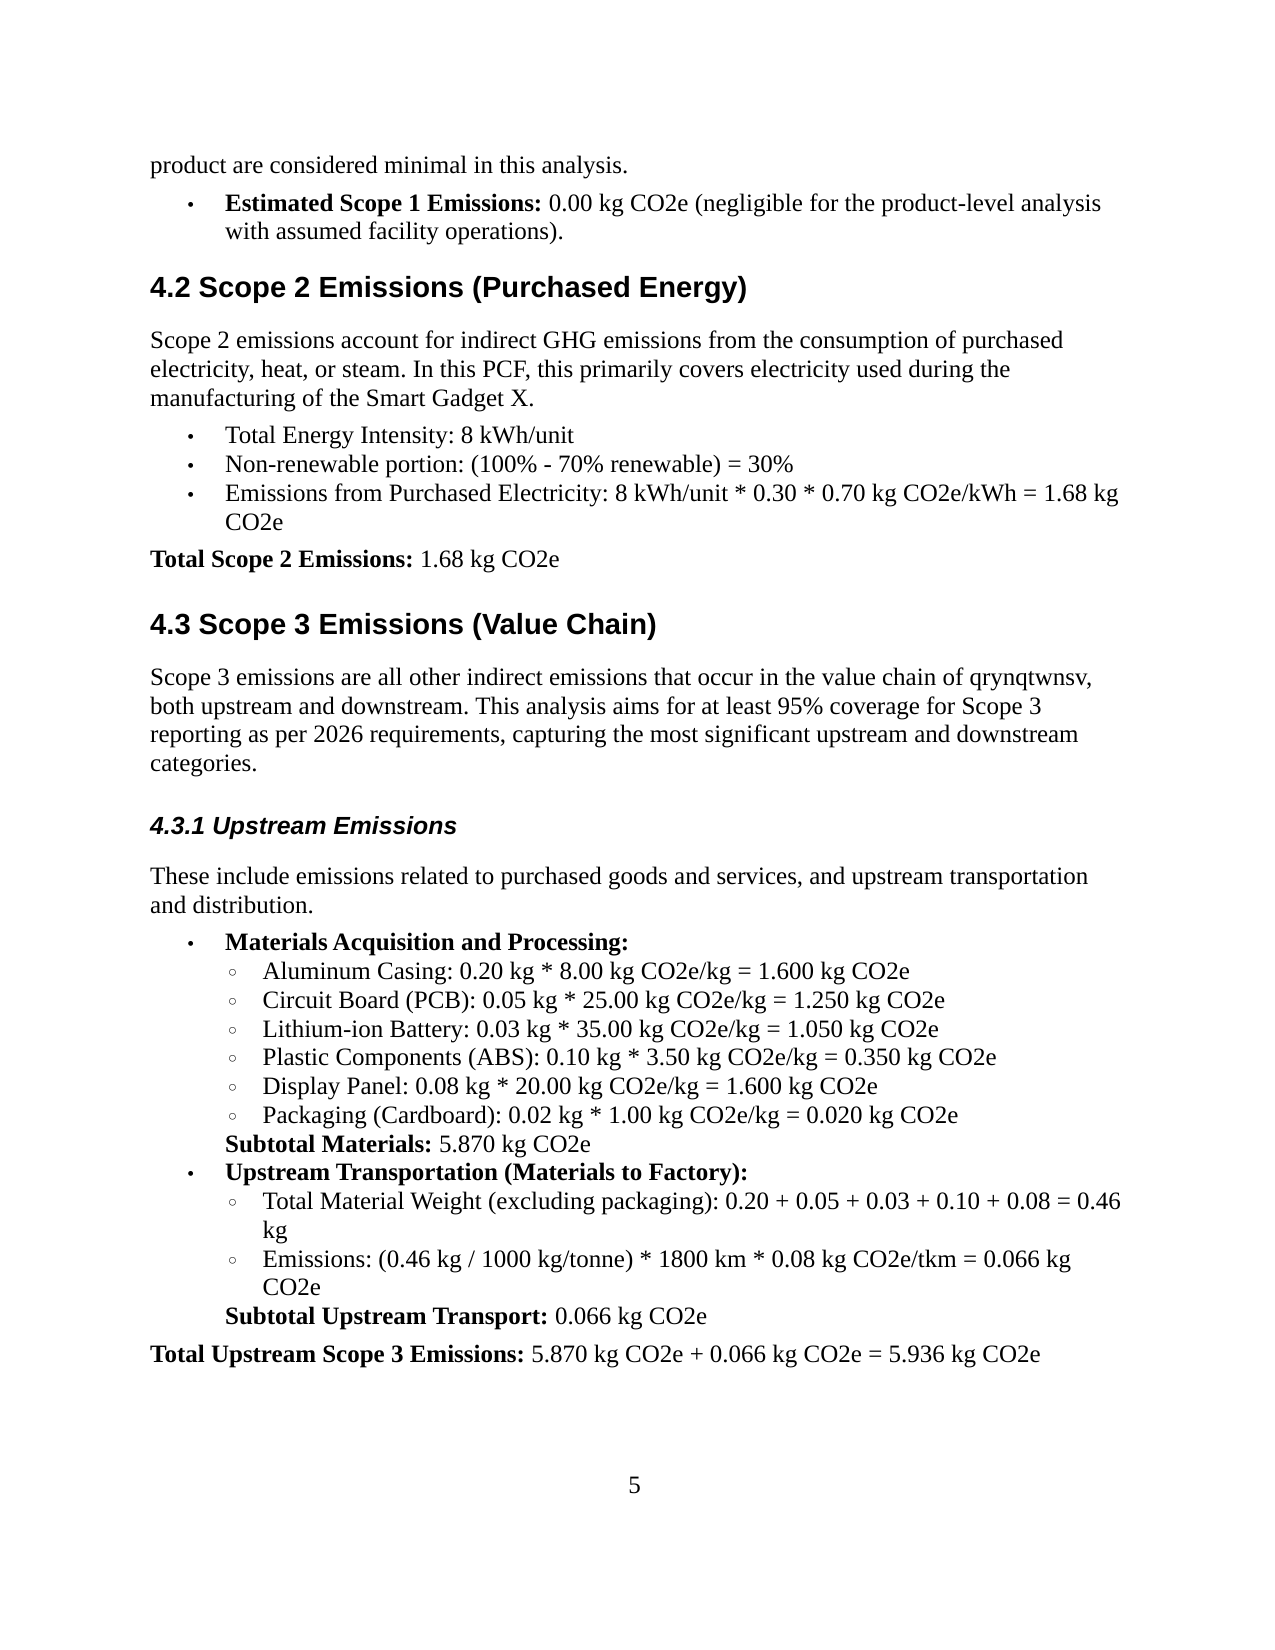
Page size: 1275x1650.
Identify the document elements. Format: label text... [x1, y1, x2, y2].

text Scope 3 emissions are all other indirect emissions that occur in the value chain of qrynqtwnsv, both upstream and downstream. This analysis aims for at least 95% coverage for Scope 3 reporting as per 2026 requirements, capturing the most significant upstream and downstream categories. [150, 662, 1125, 777]
list Subtotal Upstream Transport: 0.066 kg CO2e [187, 1301, 1125, 1330]
text These include emissions related to purchased goods and services, and upstream transportation and distribution. [150, 861, 1125, 918]
list Subtotal Materials: 5.870 kg CO2e [187, 1129, 1125, 1157]
subtitle 4.3.1 Upstream Emissions [150, 811, 1125, 839]
list Total Material Weight (excluding packaging): 0.20 + 0.05 + 0.03 + 0.10 + 0.08 = 0.46 kg [225, 1186, 1125, 1244]
list Packaging (Cardboard): 0.02 kg * 1.00 kg CO2e/kg = 0.020 kg CO2e [225, 1100, 1125, 1129]
list Materials Acquisition and Processing: [187, 927, 1125, 956]
text Total Upstream Scope 3 Emissions: 5.870 kg CO2e + 0.066 kg CO2e = 5.936 kg CO2e [150, 1339, 1125, 1368]
list Total Energy Intensity: 8 kWh/unit [187, 420, 1125, 449]
list Circuit Board (PCB): 0.05 kg * 25.00 kg CO2e/kg = 1.250 kg CO2e [225, 985, 1125, 1014]
text Scope 2 emissions account for indirect GHG emissions from the consumption of purchased electricity, heat, or steam. In this PCF, this primarily covers electricity used during the manufacturing of the Smart Gadget X. [150, 325, 1125, 411]
list Upstream Transportation (Materials to Factory): [187, 1157, 1125, 1186]
list Lithium-ion Battery: 0.03 kg * 35.00 kg CO2e/kg = 1.050 kg CO2e [225, 1014, 1125, 1042]
list Emissions from Purchased Electricity: 8 kWh/unit * 0.30 * 0.70 kg CO2e/kWh = 1.68 kg CO2e [187, 478, 1125, 535]
text Total Scope 2 Emissions: 1.68 kg CO2e [150, 544, 1125, 573]
list Estimated Scope 1 Emissions: 0.00 kg CO2e (negligible for the product-level analysis with assumed facility operations). [187, 188, 1125, 245]
subtitle 4.3 Scope 3 Emissions (Value Chain) [150, 607, 1125, 641]
list Emissions: (0.46 kg / 1000 kg/tonne) * 1800 km * 0.08 kg CO2e/tkm = 0.066 kg CO2e [225, 1244, 1125, 1301]
subtitle 4.2 Scope 2 Emissions (Purchased Energy) [150, 270, 1125, 304]
list Non-renewable portion: (100% - 70% renewable) = 30% [187, 449, 1125, 478]
text product are considered minimal in this analysis. [150, 150, 1125, 179]
list Plastic Components (ABS): 0.10 kg * 3.50 kg CO2e/kg = 0.350 kg CO2e [225, 1042, 1125, 1071]
list Display Panel: 0.08 kg * 20.00 kg CO2e/kg = 1.600 kg CO2e [225, 1071, 1125, 1100]
list Aluminum Casing: 0.20 kg * 8.00 kg CO2e/kg = 1.600 kg CO2e [225, 956, 1125, 985]
